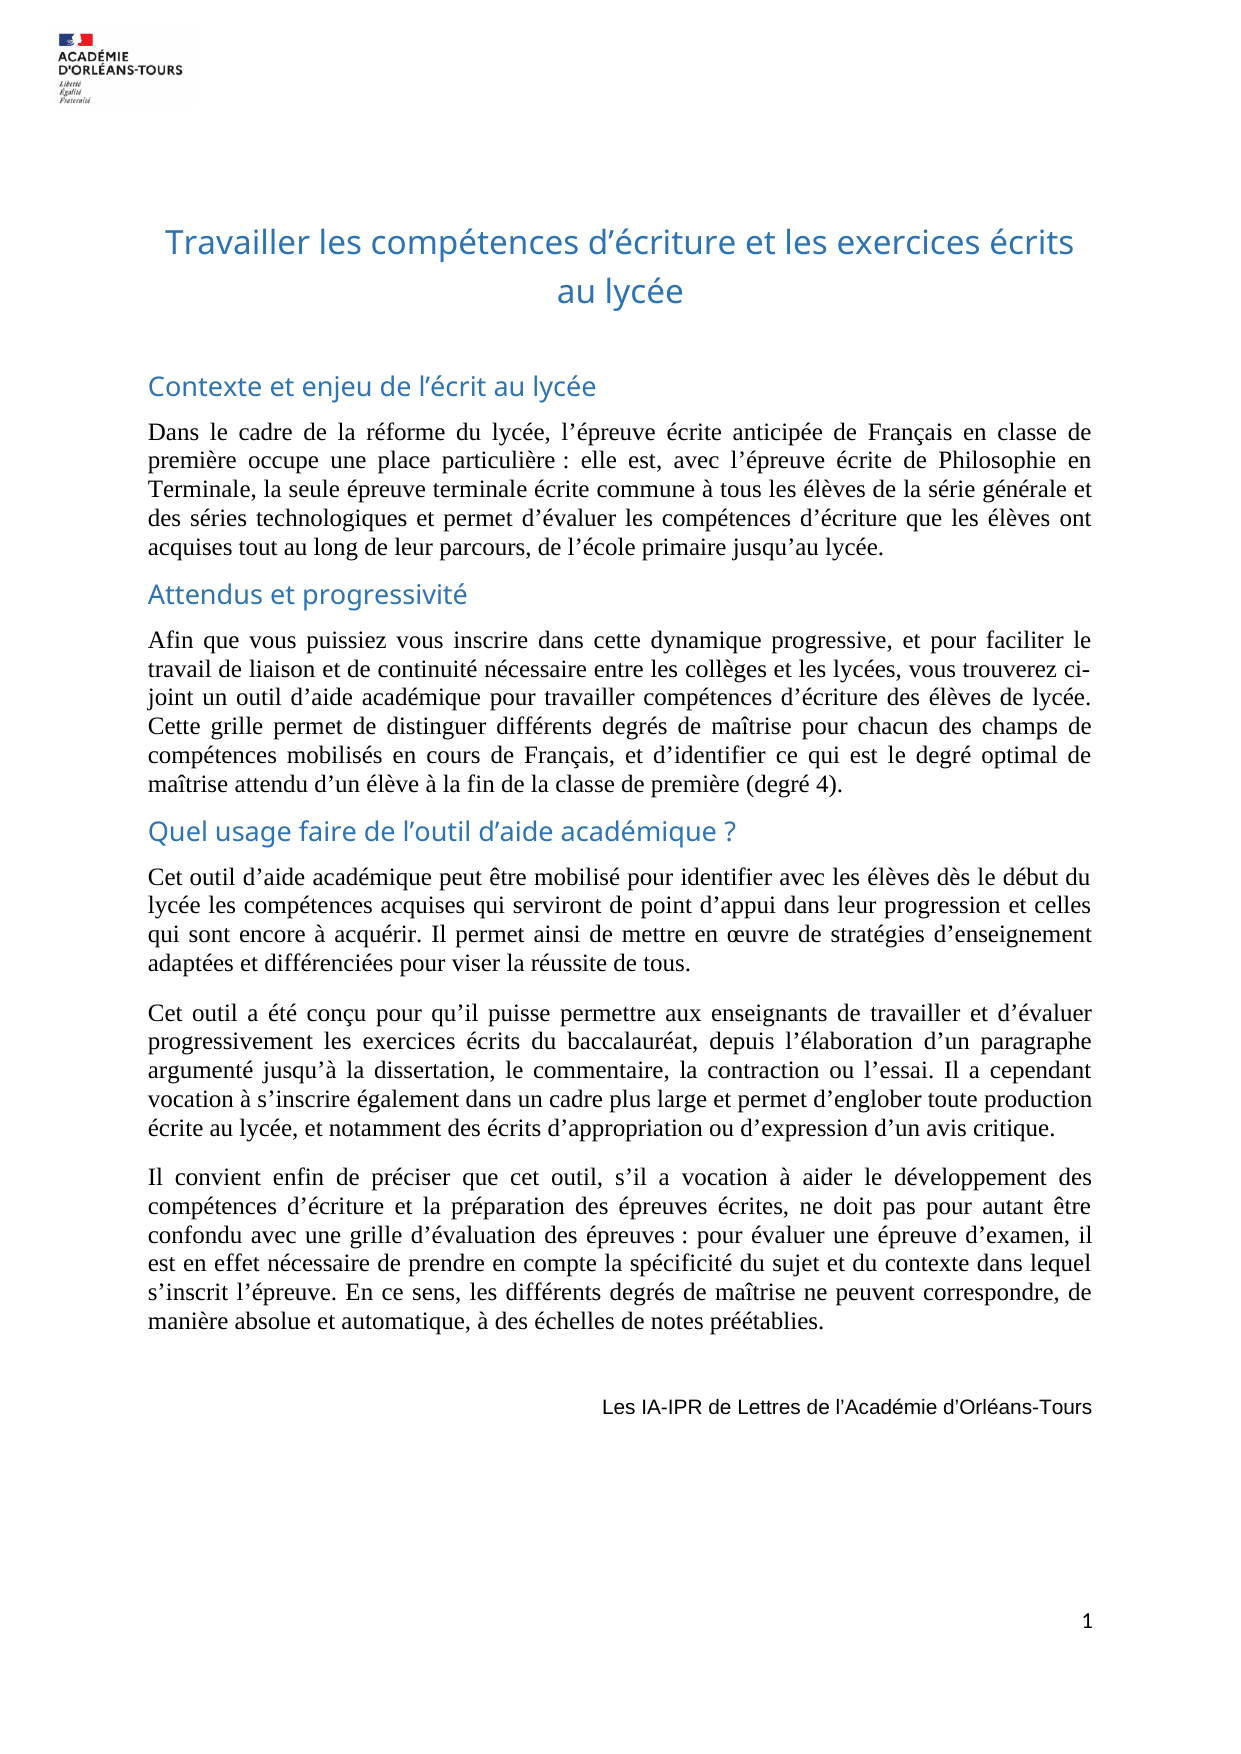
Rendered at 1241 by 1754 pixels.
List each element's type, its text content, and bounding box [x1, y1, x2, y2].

subtitle Travailler les compétences d’écriture et les exercices écrits au lycée [148, 219, 1093, 313]
text Les IA-IPR de Lettres de l’Académie d’Orléans-Tours [148, 1395, 1093, 1419]
subtitle Quel usage faire de l’outil d’aide académique ? [148, 812, 1093, 849]
text Il convient enfin de préciser que cet outil, s’il a vocation à aider le développement des compétences d’écriture et la préparation des épreuves écrites, ne doit pas pour autant être confondu avec une grille d’évaluation des épreuves : pour évaluer une épreuve d’examen, il est en effet nécessaire de prendre en compte la spécificité du sujet et du contexte dans lequel s’inscrit l’épreuve. En ce sens, les différents degrés de maîtrise ne peuvent correspondre, de manière absolue et automatique, à des échelles de notes préétablies. [148, 1162, 1093, 1335]
text Cet outil a été conçu pour qu’il puisse permettre aux enseignants de travailler et d’évaluer progressivement les exercices écrits du baccalauréat, depuis l’élaboration d’un paragraphe argumenté jusqu’à la dissertation, le commentaire, la contraction ou l’essai. Il a cependant vocation à s’inscrire également dans un cadre plus large et permet d’englober toute production écrite au lycée, et notamment des écrits d’appropriation ou d’expression d’un avis critique. [148, 998, 1093, 1141]
subtitle Contexte et enjeu de l’écrit au lycée [148, 367, 1093, 404]
text Cet outil d’aide académique peut être mobilisé pour identifier avec les élèves dès le début du lycée les compétences acquises qui serviront de point d’appui dans leur progression et celles qui sont encore à acquérir. Il permet ainsi de mettre en œuvre de stratégies d’enseignement adaptées et différenciées pour viser la réussite de tous. [148, 862, 1093, 977]
text Dans le cadre de la réforme du lycée, l’épreuve écrite anticipée de Français en classe de première occupe une place particulière : elle est, avec l’épreuve écrite de Philosophie en Terminale, la seule épreuve terminale écrite commune à tous les élèves de la série générale et des séries technologiques et permet d’évaluer les compétences d’écriture que les élèves ont acquises tout au long de leur parcours, de l’école primaire jusqu’au lycée. [148, 417, 1093, 561]
text Afin que vous puissiez vous inscrire dans cette dynamique progressive, et pour faciliter le travail de liaison et de continuité nécessaire entre les collèges et les lycées, vous trouverez ci-joint un outil d’aide académique pour travailler compétences d’écriture des élèves de lycée. Cette grille permet de distinguer différents degrés de maîtrise pour chacun des champs de compétences mobilisés en cours de Français, et d’identifier ce qui est le degré optimal de maîtrise attendu d’un élève à la fin de la classe de première (degré 4). [148, 625, 1093, 797]
subtitle Attendus et progressivité [148, 575, 1093, 612]
